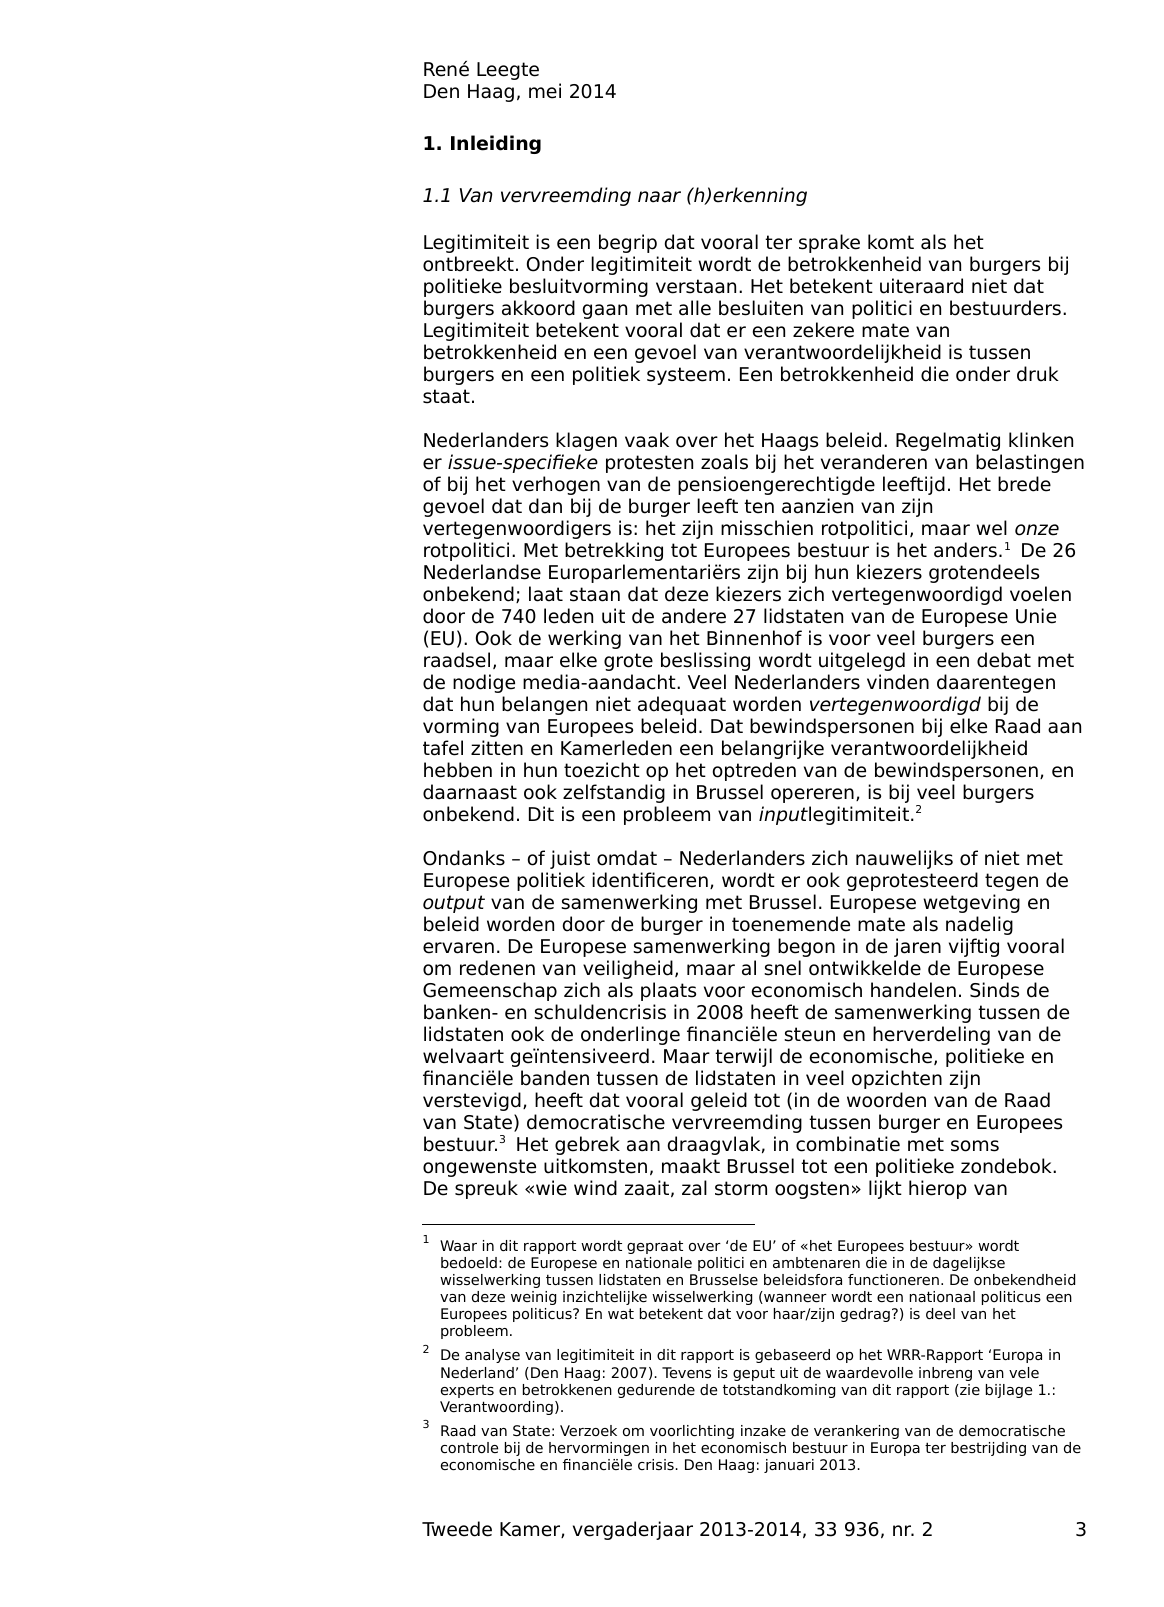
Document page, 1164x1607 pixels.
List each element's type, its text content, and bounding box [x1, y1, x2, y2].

subtitle 1. Inleiding [422, 133, 1087, 155]
subtitle 1.1 Van vervreemding naar (h)erkenning [422, 185, 1087, 207]
text Legitimiteit is een begrip dat vooral ter sprake komt als het ontbreekt. Onder legitimiteit wordt de betrokkenheid van burgers bij politieke besluitvorming verstaan. Het betekent uiteraard niet dat burgers akkoord gaan met alle besluiten van politici en bestuurders. Legitimiteit betekent vooral dat er een zekere mate van betrokkenheid en een gevoel van verantwoordelijkheid is tussen burgers en een politiek systeem. Een betrokkenheid die onder druk staat. [422, 232, 1087, 408]
text Raad van State: Verzoek om voorlichting inzake de verankering van de democratische controle bij de hervormingen in het economisch bestuur in Europa ter bestrijding van de economische en financiële crisis. Den Haag: januari 2013. [422, 1418, 1087, 1474]
text Den Haag, mei 2014 [422, 81, 1087, 103]
text Waar in dit rapport wordt gepraat over ‘de EU’ of «het Europees bestuur» wordt bedoeld: de Europese en nationale politici en ambtenaren die in de dagelijkse wisselwerking tussen lidstaten en Brusselse beleidsfora functioneren. De onbekendheid van deze weinig inzichtelijke wisselwerking (wanneer wordt een nationaal politicus een Europees politicus? En wat betekent dat voor haar/zijn gedrag?) is deel van het probleem. [422, 1233, 1087, 1340]
text Nederlanders klagen vaak over het Haags beleid. Regelmatig klinken er issue-specifieke protesten zoals bij het veranderen van belastingen of bij het verhogen van de pensioengerechtigde leeftijd. Het brede gevoel dat dan bij de burger leeft ten aanzien van zijn vertegenwoordigers is: het zijn misschien rotpolitici, maar wel onze rotpolitici. Met betrekking tot Europees bestuur is het anders. De 26 Nederlandse Europarlementariërs zijn bij hun kiezers grotendeels onbekend; laat staan dat deze kiezers zich vertegenwoordigd voelen door de 740 leden uit de andere 27 lidstaten van de Europese Unie (EU). Ook de werking van het Binnenhof is voor veel burgers een raadsel, maar elke grote beslissing wordt uitgelegd in een debat met de nodige media-aandacht. Veel Nederlanders vinden daarentegen dat hun belangen niet adequaat worden vertegenwoordigd bij de vorming van Europees beleid. Dat bewindspersonen bij elke Raad aan tafel zitten en Kamerleden een belangrijke verantwoordelijkheid hebben in hun toezicht op het optreden van de bewindspersonen, en daarnaast ook zelfstandig in Brussel opereren, is bij veel burgers onbekend. Dit is een probleem van inputlegitimiteit. [422, 430, 1087, 826]
text De analyse van legitimiteit in dit rapport is gebaseerd op het WRR-Rapport ‘Europa in Nederland’ (Den Haag: 2007). Tevens is geput uit de waardevolle inbreng van vele experts en betrokkenen gedurende de totstandkoming van dit rapport (zie bijlage 1.: Verantwoording). [422, 1343, 1087, 1416]
text Ondanks – of juist omdat – Nederlanders zich nauwelijks of niet met Europese politiek identificeren, wordt er ook geprotesteerd tegen de output van de samenwerking met Brussel. Europese wetgeving en beleid worden door de burger in toenemende mate als nadelig ervaren. De Europese samenwerking begon in de jaren vijftig vooral om redenen van veiligheid, maar al snel ontwikkelde de Europese Gemeenschap zich als plaats voor economisch handelen. Sinds de banken- en schuldencrisis in 2008 heeft de samenwerking tussen de lidstaten ook de onderlinge financiële steun en herverdeling van de welvaart geïntensiveerd. Maar terwijl de economische, politieke en financiële banden tussen de lidstaten in veel opzichten zijn verstevigd, heeft dat vooral geleid tot (in de woorden van de Raad van State) democratische vervreemding tussen burger en Europees bestuur. Het gebrek aan draagvlak, in combinatie met soms ongewenste uitkomsten, maakt Brussel tot een politieke zondebok. De spreuk «wie wind zaait, zal storm oogsten» lijkt hierop van [422, 848, 1087, 1199]
text René Leegte [422, 59, 1087, 81]
